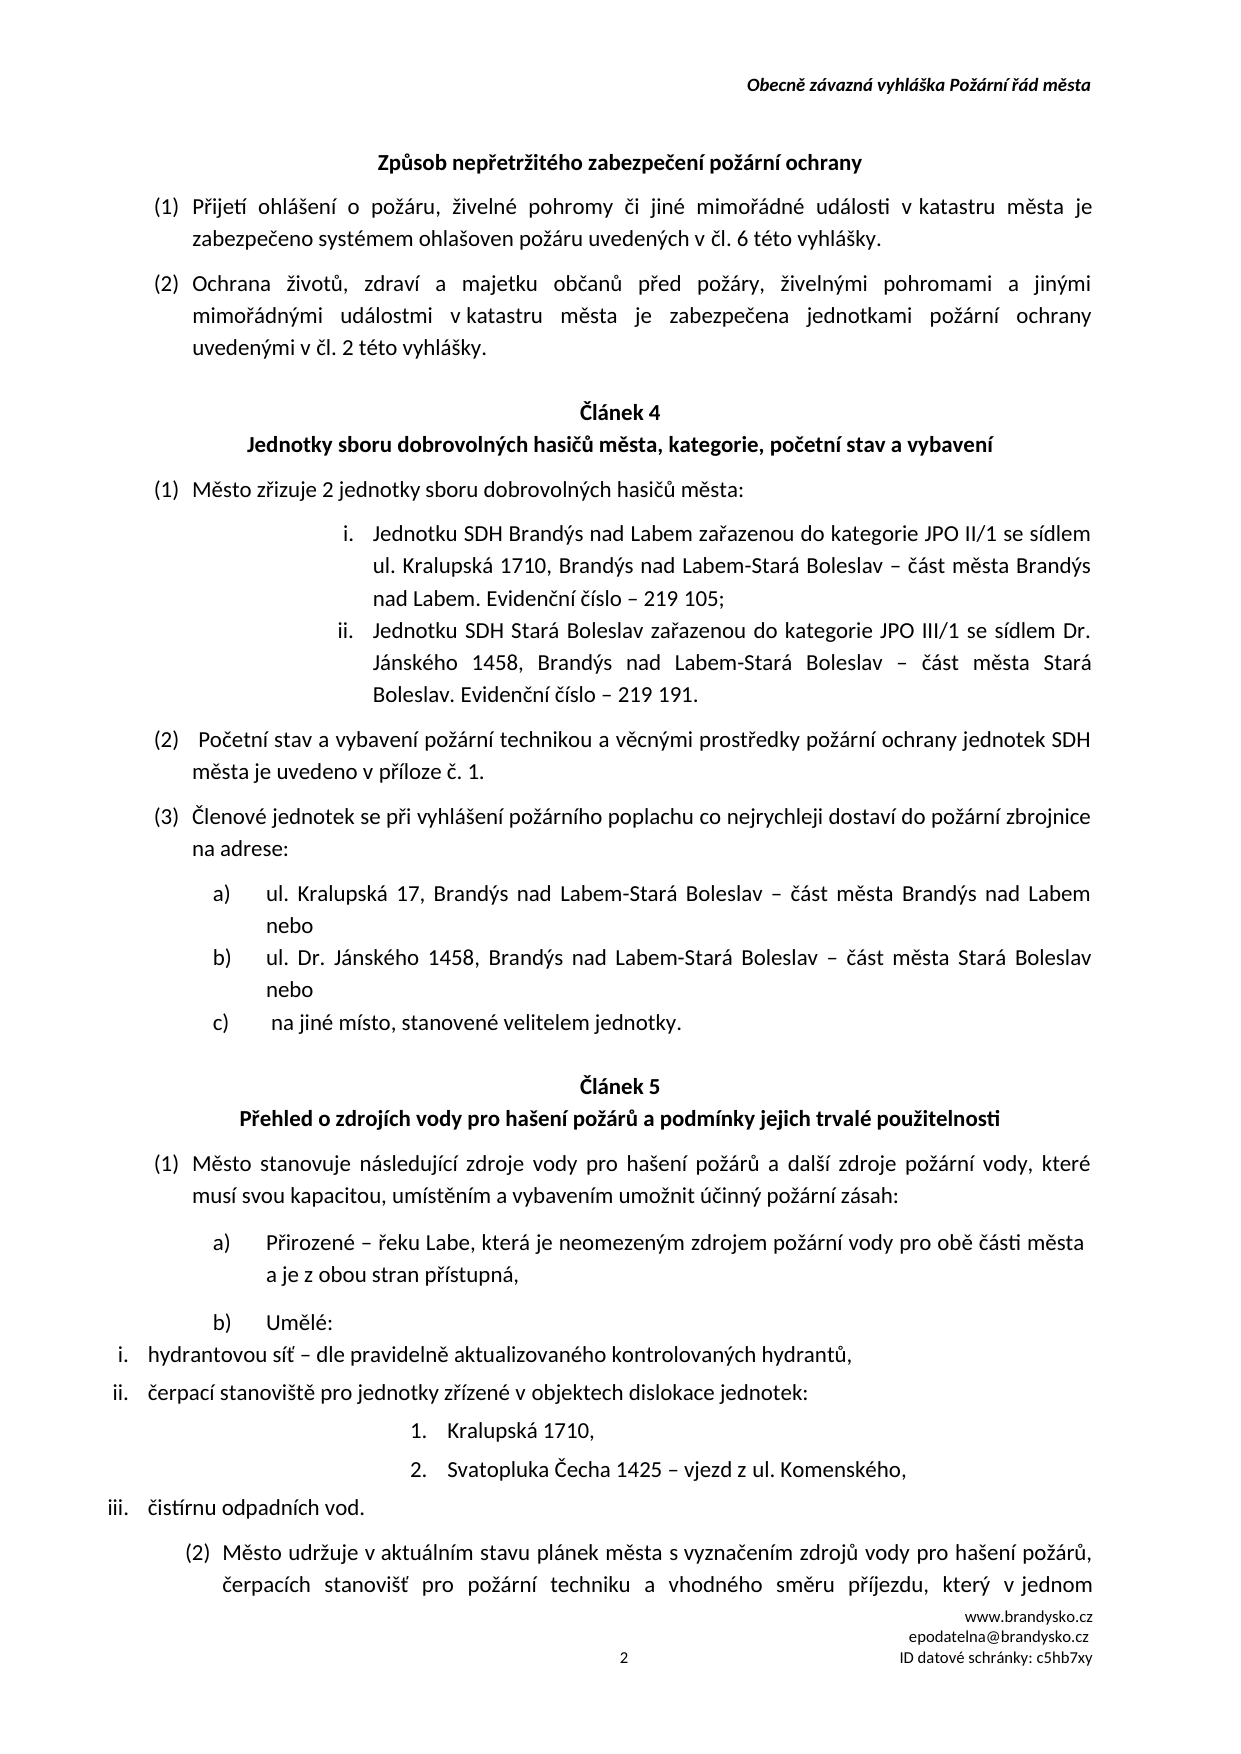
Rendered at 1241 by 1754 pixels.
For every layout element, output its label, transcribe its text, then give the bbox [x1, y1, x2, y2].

list ul. Dr. Jánského 1458, Brandýs nad Labem-Stará Boleslav – část města Stará Boleslav nebo [213, 943, 1093, 1003]
text Článek 5 [148, 1072, 1093, 1100]
list Kralupská 1710, [410, 1417, 1093, 1445]
list Přirozené – řeku Labe, která je neomezeným zdrojem požární vody pro obě části města a je z obou stran přístupná, [213, 1228, 1093, 1288]
list ul. Kralupská 17, Brandýs nad Labem-Stará Boleslav – část města Brandýs nad Labem nebo [213, 879, 1093, 939]
text Jednotky sboru dobrovolných hasičů města, kategorie, početní stav a vybavení [148, 430, 1093, 458]
list Členové jednotek se při vyhlášení požárního poplachu co nejrychleji dostaví do požární zbrojnice na adrese: [153, 802, 1093, 862]
list Početní stav a vybavení požární technikou a věcnými prostředky požární ochrany jednotek SDH města je uvedeno v příloze č. 1. [153, 725, 1093, 785]
list Ochrana životů, zdraví a majetku občanů před požáry, živelnými pohromami a jinými mimořádnými událostmi v katastru města je zabezpečena jednotkami požární ochrany uvedenými v čl. 2 této vyhlášky. [153, 269, 1093, 362]
list Jednotku SDH Stará Boleslav zařazenou do kategorie JPO III/1 se sídlem Dr. Jánského 1458, Brandýs nad Labem-Stará Boleslav – část města Stará Boleslav. Evidenční číslo – 219 191. [354, 616, 1093, 708]
list Přijetí ohlášení o požáru, živelné pohromy či jiné mimořádné události v katastru města je zabezpečeno systémem ohlašoven požáru uvedených v čl. 6 této vyhlášky. [153, 192, 1093, 252]
text Způsob nepřetržitého zabezpečení požární ochrany [148, 148, 1093, 176]
list na jiné místo, stanovené velitelem jednotky. [213, 1008, 1093, 1036]
text Článek 4 [148, 398, 1093, 426]
list Město udržuje v aktuálním stavu plánek města s vyznačením zdrojů vody pro hašení požárů, čerpacích stanovišť pro požární techniku a vhodného směru příjezdu, který v jednom [185, 1538, 1093, 1598]
list čistírnu odpadních vod. [129, 1493, 1093, 1522]
list čerpací stanoviště pro jednotky zřízené v objektech dislokace jednotek: [129, 1378, 1093, 1406]
list Jednotku SDH Brandýs nad Labem zařazenou do kategorie JPO II/1 se sídlem ul. Kralupská 1710, Brandýs nad Labem-Stará Boleslav – část města Brandýs nad Labem. Evidenční číslo – 219 105; [354, 519, 1093, 612]
list Svatopluka Čecha 1425 – vjezd z ul. Komenského, [410, 1455, 1093, 1483]
list Město stanovuje následující zdroje vody pro hašení požárů a další zdroje požární vody, které musí svou kapacitou, umístěním a vybavením umožnit účinný požární zásah: [153, 1149, 1093, 1209]
list hydrantovou síť – dle pravidelně aktualizovaného kontrolovaných hydrantů, [129, 1340, 1093, 1368]
list Umělé: [213, 1308, 1093, 1336]
list Město zřizuje 2 jednotky sboru dobrovolných hasičů města: [153, 475, 1093, 503]
text Přehled o zdrojích vody pro hašení požárů a podmínky jejich trvalé použitelnosti [148, 1104, 1093, 1132]
